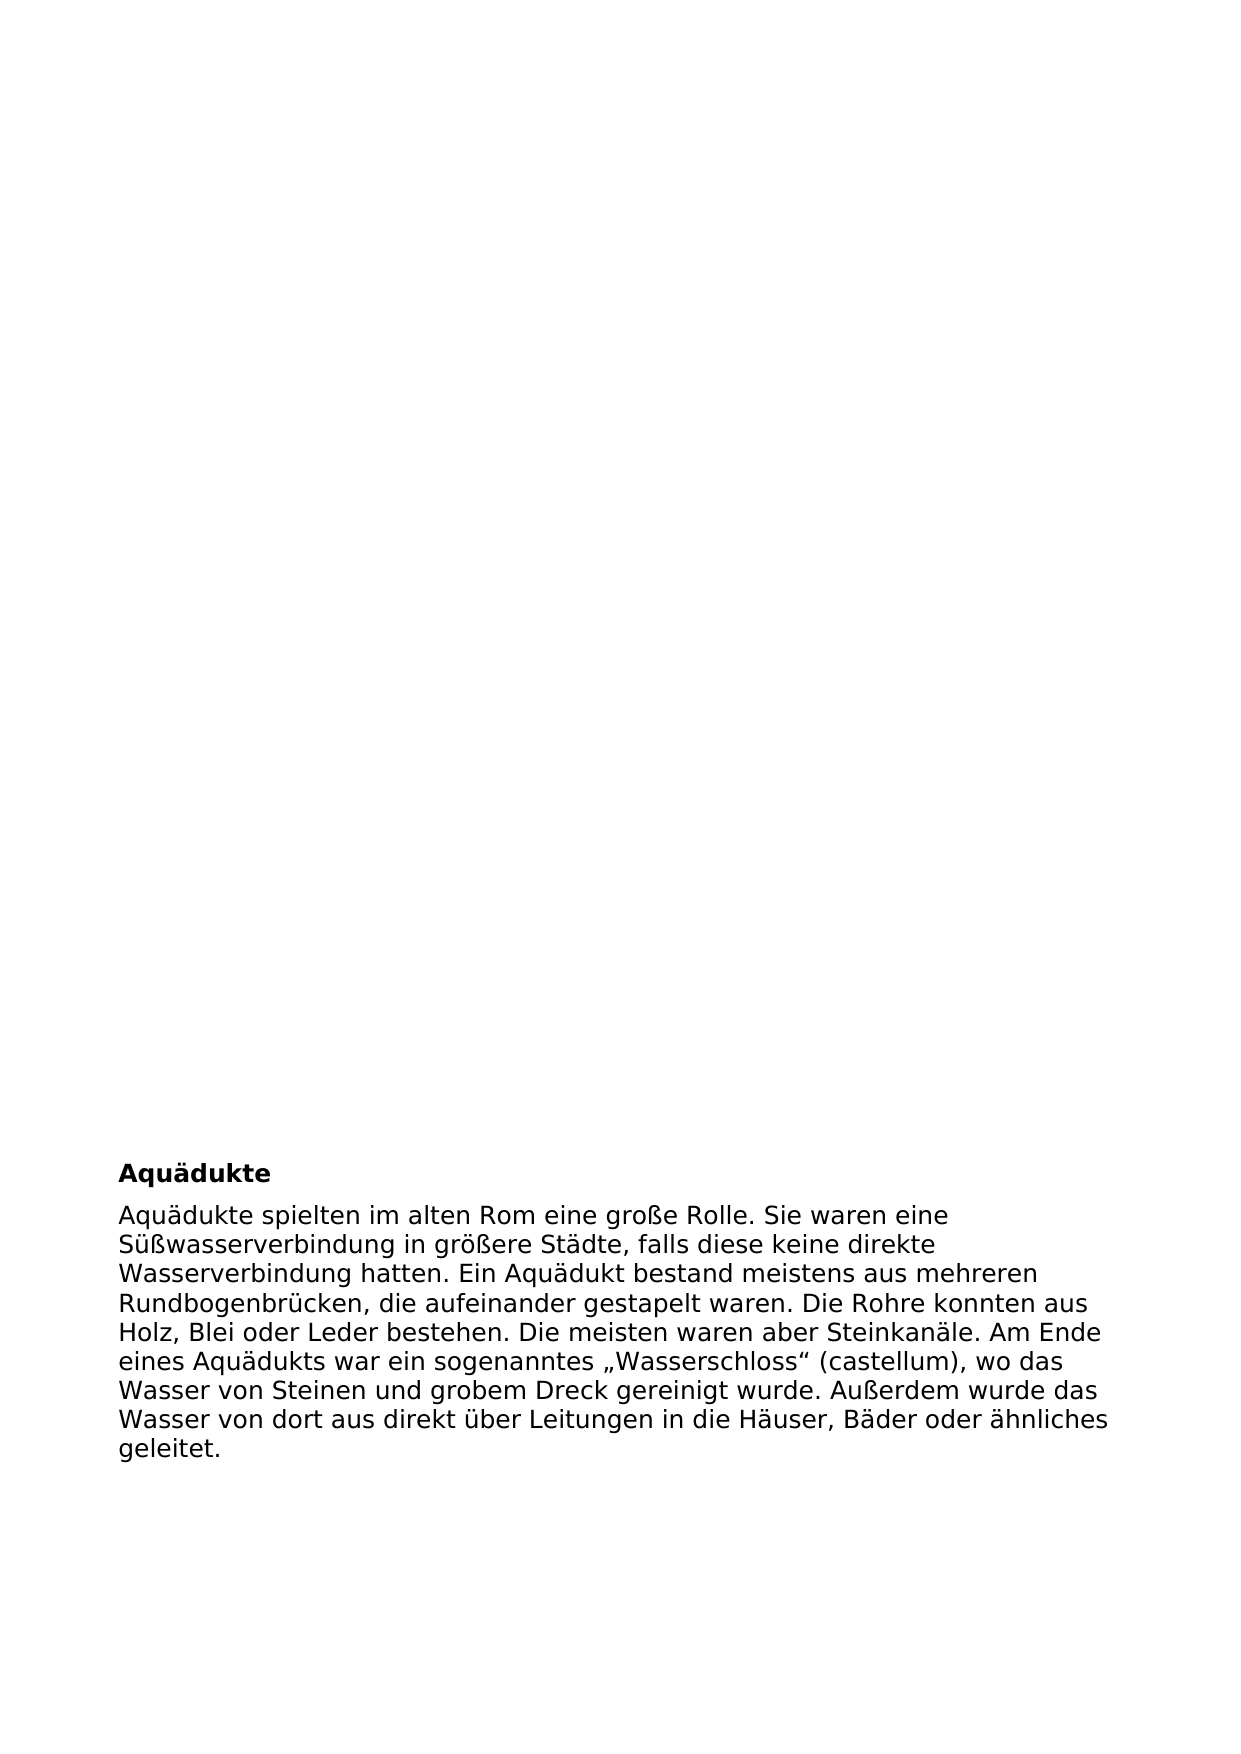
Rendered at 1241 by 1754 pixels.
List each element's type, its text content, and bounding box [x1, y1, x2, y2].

subtitle Aquädukte [118, 1159, 1122, 1189]
text Aquädukte spielten im alten Rom eine große Rolle. Sie waren eine Süßwasserverbindung in größere Städte, falls diese keine direkte Wasserverbindung hatten. Ein Aquädukt bestand meistens aus mehreren Rundbogenbrücken, die aufeinander gestapelt waren. Die Rohre konnten aus Holz, Blei oder Leder bestehen. Die meisten waren aber Steinkanäle. Am Ende eines Aquädukts war ein sogenanntes „Wasserschloss“ (castellum), wo das Wasser von Steinen und grobem Dreck gereinigt wurde. Außerdem wurde das Wasser von dort aus direkt über Leitungen in die Häuser, Bäder oder ähnliches geleitet. [118, 1201, 1122, 1464]
